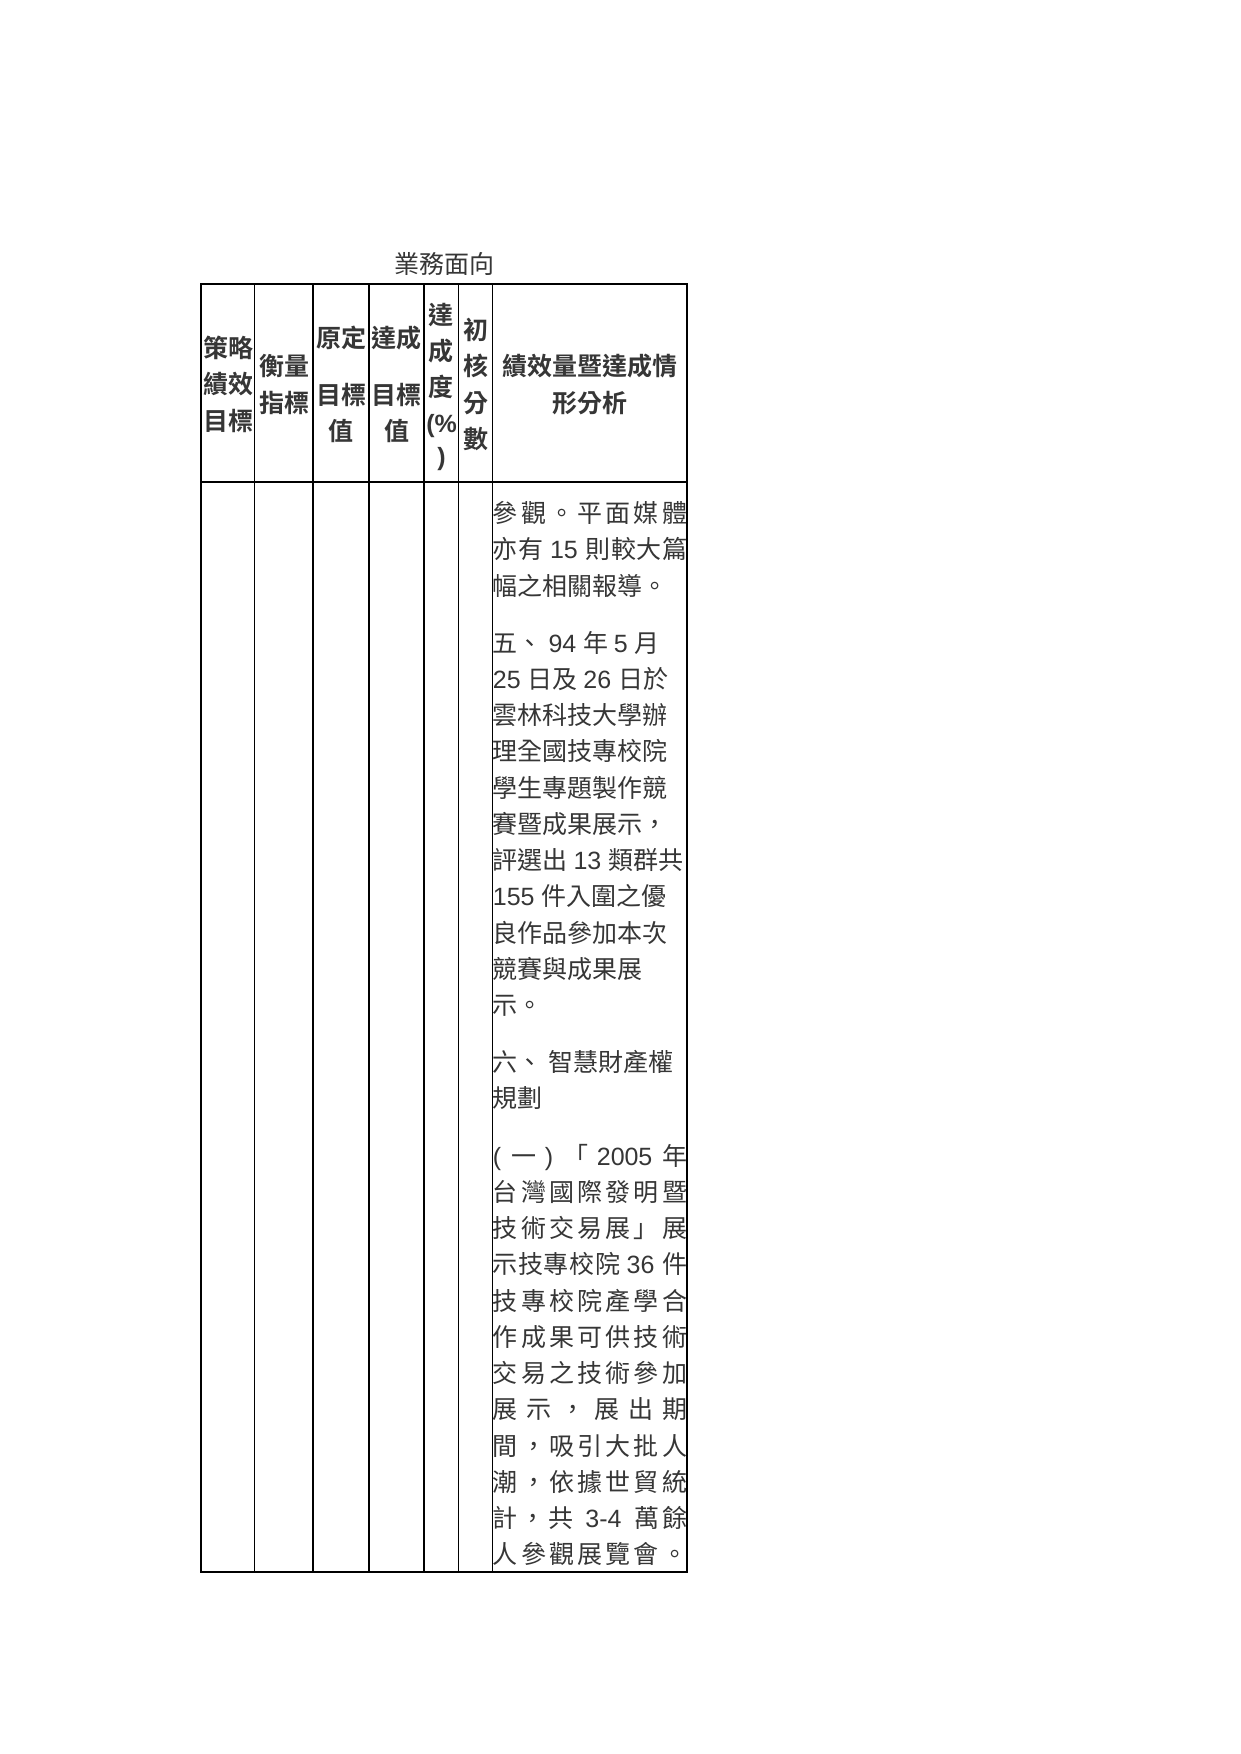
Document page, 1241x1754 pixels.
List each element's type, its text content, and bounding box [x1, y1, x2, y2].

table_cell [370, 483, 423, 1571]
table_header 業務面向 [201, 221, 687, 283]
table_cell 績效量暨達成情形分析 [493, 285, 686, 481]
table_cell 原定 目標值 [314, 285, 368, 481]
table_cell 參觀。平面媒體亦有 15 則較大篇幅之相關報導。 五、 94 年 5 月 25 日及 26 日於雲林科技大學辦理全國技專校院學生專題製作競賽暨成果展示，評選出 13 類群共 155 件入圍之優良作品參加本次競賽與成果展示。 六、 智慧財產權規劃 ( 一 ) 「 2005 年台灣國際發明暨技術交易展」展示技專校院 36 件技專校院產學合作成果可供技術交易之技術參加展示，展出期間，吸引大批人潮，依據世貿統計，共 3-4 萬餘人參觀展覽會。 [493, 483, 686, 1571]
table_cell 策略績效目標 [202, 285, 254, 481]
table_cell 達成 目標值 [370, 285, 423, 481]
table_cell [314, 483, 368, 1571]
table_cell [202, 483, 254, 1571]
table_cell 初核分數 [459, 285, 492, 481]
table_header 教育部 94 年度施政績效報告 壹、前言 本部 94 至 97 年中長程施政計畫，從目標管理、全員參與及規劃機關整體發展願景著眼，依行政院規定從業務面向、人力面向及經費面向擬訂了 8 大策略績效目標及 54 項衡量指標， 94 年度績效目標是延續中程施政計畫之策略績效目標所訂定。 一、 提供弱勢地區與一般地區經濟弱勢之五足歲幼兒充分的就學機會，保障其受教的權益： 2 項衡量指標。 二、 全面改善國民教育品質，深化土地認同及適性教育： 6 項衡量指標。 三、 落實高中職社區化，均衡高中職教育資源，並健全公民意識： 6 項衡量指標。 四、 保障弱勢國民教育權，縮小城鄉資源落差，傳承並發揚族群文化： 8 項衡量指標。 五、 推動高等教育卓越化、國際化，促進產學合作： 10 項衡量指標。 六、 推動終身學習與培育優質師資： 9 項衡量指標。 七、 合理調整機關員額，建立活力政府： 9 項衡量指標。 八、 節約政府支出，合理分配資源： 4 項衡量指標。 為落實推動 94 年施政計畫，本部同仁仍一本教育乃百年樹人大業，竭力達成相關目標，整體成果豐碩。 貳、目標達成情形 一、業務面向 二、人力面向 三、經費面向 四、績效總分 業務面向原始分 97.47 分，權分 68.23 分 人力面向原始分 99.6 分，權分 14.94 分 經費面向原始分 100 分，權分 15 分 合計績效總分為 98.17 分 參、未達目標項目檢討 肆、績效總評 本部依業務面向、人力面向及經費面向擬訂了 8 大策略績效目標及 54 項衡量指標，雖業務面向之提升國小學生健康體位比率、提升學生規律運動人口比率、技專校院學生英文初級檢定通過比率、大學校院學生英文中級檢定通過比率、提高來台攻讀正式學位之外國學生人數、參與成人基本教育、補習教育、進修教育及空中大學人數、簽約案件數達成率等 7 項衡量指標，人力面向之終身學習（ 2 ）未能達成原訂目標值，目標達成誠屬同仁積極作為，雖有未達成的目標，但同仁仍競兢業業努力面對挑戰，因應改善。 未來四年本部仍以施政主軸「培養現代國民」、「建立臺灣主體性」、「拓展全球視野」、「強化社會關懷」為四大綱領，執行 13 項策略及 33 項行動方案。 這個施政主軸乃理念與實際之結合，以理念為基礎而衍生出策略與行動方案。秉持「回歸教育本質」、「完成個人」的施政理念，讓教育理念落實到每個個人，使其發揮最大潛能，完成自己。人能完成自我，即是完成國家，個人能力充分發揮即是國力的提升。 21 世紀的核心價值在於先進的創意與寬廣的視野，教育除激發個人的原創性外，亦應引導個人有寬廣的世界觀與長遠的歷史觀，因此，本部以「創意臺灣、全球布局－培育各盡其才新國民」作為施政的總目標。 伍、推動成果具體事蹟 一、 社區國中畢業生就近入學率逐年提升：以高一新生數為分母， 91 學年度就近入學率為 51.82 ﹪， 92 學年度就近入學率為 55.75 ﹪， 93 學年度就近入學率 57.89 ﹪， 92 至 93 學年度之總就近入學成長率達 2.14% 。 二、高中職學生休退學人數逐年減少： 92 至 93 學年度之高中職校學生休退學人數自 28,003 人驟減至 14,928 人。 三、高中職應屆畢業生未升學未就業人數逐年減少： 92 至 93 學年度之高中職校應屆畢業生未升學未就業人數自 34,403 人減少至 22,381 人。 四、家長接受度逐年提高： 94 年度高中職社區化政策民意接受度為 77.38 ﹪，近 8 成的家長皆接受高中職社區化政策的鼓勵學生就近及適性 ( 依性向、能力及興趣選擇學校就讀 ) 入學。 五、扶植社區發展特色：截至 94 年度，已重點補助 32 個適性學習社區。 六、 94 年度教育優先區計畫執行具體成果如下： ( 一 ) 推展親職教育活動：計補助 2828 校、 48332 場次，補助經費 64,096,458 元。 ( 二 ) 辦理學習弱勢學生之學習輔導：計補助 1817 校、 57889 班，補助經費 427,154,304 元。 ( 三 ) 補助文化資源不足學校發展教育特色：計補助 1068 校、 1300 項，補助經費 98,646,191 元。 ( 四 ) 修繕離島或偏遠地區師生宿舍：計補助 171 校、 238 式，補助經費 31,628,291 元。 ( 五 ) 充實學校基本教學設備：計補助 145 校、 153 案，補助經費 12,988,877 元。 ( 六 ) 充實學童午餐設施：計補助 267 校、 374 案，補助經費 30,406,035 元。 ( 七 ) 發展原住民教育文化特色及充實設備器材：計補助 322 校、 542 案，補助經費 40,754,724 元。 七、補助弱勢學生參加課業輔導所需費用：補助低收入戶、身心障礙、原住民及情況特殊學生參加費用，以縮短城鄉差距並落實弱勢照顧； 93 學年度第 2 學期計補助經費新台幣 43,830,463 元，受惠學童 9,413 名； 94 學年度第 1 學期計補助經費新台幣 32,403,667 元，受惠學童 9,476 名。 八、執行降低國中小班級學生人數計畫： ( 一 ) 本部自 87 學年度起執行降低國中小班級學生人數計畫，國小逐年降至 35 人編班，至 92 學年度達成全面以 35 人編班之目標。國中自 91 學年度起至 93 學年度逐年降至 38 人，預定至 96 學年度國中小全面降至 35 人編班。 ( 二 )94 學年度目標為國小一至六年級、國中一年級以每班 35 人編班，國中二、三年級以每班 38 人編班，國小達成率為 96.39% ，國中達成率為 87.24 ％。 九、關懷弱勢弭平落差、退休菁英風華再現、國中學生英文營： 94 年度共照顧 63,776 名國中小弱勢學生。 十、試辦「攜手計畫」：引進 500 名經濟弱勢大專生提供 1000 至 1500 名國中學習弱勢學生每週 6 小時之英文、數學課業輔 導。 十一、引進海外英語專長替代役男深入校園： 94 年度引進 35 名，協助偏遠地區國民中小學，改善英語化環境，並提昇英 語教學成效，受惠學童 1 萬 3,831 人。 十二、綜上，國民中小學學習低成就及教育資源不利學生直接接受學習生活照顧及輔導人數已達 9 萬 7,996 人以上。 十三、成立藝文團隊之中小學校數比率： 94 年度辦理之具體成果計有下列各項 ( 一 )94 年本部與原住民族委員會、文建會、內政部兒童局及中華民國原住民族知識經濟發展協會共同推動「全國原住民兒童母語歌謠才藝競賽」，分 4 區辦理初賽經過各分區激烈的初賽計有 14 校，於 5 月 21 日（星期六） 09 ： 00~17 ： 00 齊聚台北市國父紀念館進行總決賽，本部部長及政務次長均蒞會指導並頒獎。 ( 二 ) 本部與公共電視於 94 年 10 月 12 日共同假國立國父紀念館辦理「台灣囝仔，讚！ 2005 ~ 一人一樂器 一校一藝團」 25 個縣市政府成果展、 3 個教學攤位及 19 個學校表演晚會活動，本部部長親自前往觀賞及頒贈感謝獎盃於表演團體。 ( 三 )94 年高級中等學校計 174 校提報養成活力青少年實施計畫，共 291 場次約 40 萬人次，參加四項比賽學生約 7500 人次。 十四、本部補助各縣市政府辦理外籍配偶成人基本教育研習班計 786 班， 15,720 人參與學習、家庭教育中心辦理 908 場外籍配偶家庭教育活動， 計 35467 人參加、國中小補校人數計 8948 人、補助政府機關及民間團體辦理之教育學習活動計 26855 人，總計受益人數計 87000 人，達成原訂目標人數 86900 人，達成度 100% 。 十五、本部 94 年度補助各縣市政府辦理成人基本教育計畫，辦理成人基本教育研習班 2,136 班（含外籍配偶專班 786 班），參與人數 4 萬 2,720 人。另縣市政府並依計畫辦理師資研習、教學觀摩及宣導等相關活動，以增進業務推展成效。我國 15 歲以上國民不識字率已由 78 年之 7.11 ﹪（ 130 萬人）降至 93 年之 2.84 ﹪（ 52 萬人），達成度 100% 。 十六、本部為瞭解各級學校運動團隊設置及學生運動參與情形，以評估培養活力青少年及推動「一人一運動，一校五團隊計畫」政策執行績效，特委託台灣師大體育研究與發展中心進行問卷調查。有關團隊設置採網路問卷方式實施普查，填報時間為 94 年 10 月初至 12 月底，全國 4018 所學校皆上網填答，填答率 100 ％。學生運動參與情形依地區及學校班級數採分層隨機抽樣，抽測全國各級學校數 15 ％，計 600 所學校 59000 份問卷，回收 472 所 41432 份，回收率 78.67 ％。經分析後重要結果如下： ( 一 ) 各級學校學生規律運動人口 1. 學期中不含體育課每週運動天數三天以上整體平均為 46.2 ％，相較 93 年度含體育課 60.6 ％之比例 而言，規律運動人口有所提升。運動時間以 31-60 分鐘為主，運動持續時間達 30 分鐘以上者比例為 61.2% 。 2. 學期中各學級每周運動三天以上國小為 57.8 ％，國中為 40.7 ％，高中職為 25.6 ％，大專校院為 25.3 ％，呈現學級愈高比例愈低之情形。 3. 寒暑假期間的規律運動人口比例整體為 56.5 ％，各學級國小為 66.9 ％，國中為 54.8 ％，高中職為 39.4 ％，大專校院為 29.2 ％，與學期中比較小學約增加 9% ，國高中則提升了約 14% ，大專校院則提升不到 4% ，顯示大專校院學生寒暑假期間規律運動習慣的養成是首要突破的空間。整體運動持續時間則達 30 分鐘以上者比例為 68.4% ，較學期中增加 7.2% 的比例。 ( 二 ) 各級學校運動團隊設置情形 1. 全國各校運動團隊設置達五項團隊以上之學校， 94 年度學校運動團隊及學生參與情形調查發現：全國各校運動團隊設置達 5 個團隊以上之學校，國小達 63.55% ，國中提升到 79.86% ，高中職為 92.34% ，大專校院為 96.91% ，佔全國學校比例為 83.16 ％。基此，各級學校皆能達成設置率 80% 的政策目標。 2. 各級學校平均團隊數，小學平均每校 7.5 隊，國中 9.58 隊，高中職 14.12 隊，大專校院為 21.17 隊，學級間差異頗大，尤其小學與大專校院間有近三倍的差距。 3. 中小學成立團隊數較多的縣市前五名依序是嘉義市（ 17.73 隊）、台南市（ 12.78 隊）、台中市（ 12.62 隊）、台北市（ 12.14 隊）、新竹市（ 11.4 隊），較少的則是澎湖縣、台東縣、南投縣、高雄縣及雲林縣等較偏遠縣份，但平均也都有五隊以上，顯示城鄉間差異大。 ( 三 ) 運動代表隊成立與活動情形 1.94 年度全國各級學校運動代表隊共有 19573 隊，平均每校有 4.88 隊，較 93 年度之 4.5 隊，提升 0.38 個百分點，顯示政策推動績效良好。 2. 各學級中平均大專校院每校有 12.39 隊最高，高中職平均每校 5.65 隊，國中每校 5.04 隊；國小每校 4.24 隊，往下依序遞減，與 92 年度相較，國小及大專分別提昇 0.54 及 0.69 隊，國中及高中職則分別減少 0.36 隊及 0.05 隊，顯示升學壓力較重的中學階段運動代表隊設置較難突破，有待繼續努力。 3. 整體運動代表隊活動情形，平均每週練習次數為 3.49 次，參加校際交流的百分比為 91.72% ，較 93 年減少了 1.28% ，可能係因學校財政困難，比賽經費不足因而影響校際交流的比例，也因比賽機會減少導致每週練習次數降低 0.21% ，有關學校運動代表隊比賽經費不足的問題亟需克服。 4. 整體運動代表隊成立最普遍的前五種種類依序為田徑、籃球、跆拳道、桌球、游泳，與 93 年度完全相同。依性別而言男生為田徑、籃球、跆拳道、桌球、游泳， 5. 女生則為田徑、跆拳道、桌球、籃球、游泳，男生籃球隊較普遍。 ( 四 ) 運動社團成立與活動情形 1.94 年度全國各級學校運動社團共有 17361 個，平均每校 4.33 個，較 93 年度之 5.2 個降低 0.87 個百分點，由於中小學之社團通常依班級數開設，因此社團數減少可能與少子化現象，各級學校班級數下降有關，未來應正視此問題，讓學生能保有多元化運動社團活動權利。 2. 平均大專校院每校 8.78 個最高，往下依序遞減，高中職每校 8.47 個；國中 4.54 個；國小 3.26 個。各級學校皆略有降低，但以大學校院減少 1.62 個最為嚴重，值得正視。 3. 運動社團活動情形，平均每週活動次數為 1.97 次，較 93 年度 2.24 次降低 0.27 次，參加校際交流的百分比為 57.21 ％，較 93 年度 61.30 ％降低 4.09 ％，經費問題可能亦是影響校際交流活動舉辦、參與的重要因素，連帶影響活動次數。此外九年一貫課程實施後，發現數學、語文領域授課時數偏低許多時間用以補強教學，亦可能是影響因素。 4. 成立運動社團最普遍的前五種種類依序為籃球、田徑、桌球、跆拳道、羽球，與 93 年度比較，次序不變。 綜觀上述調查結果，教育部「一人一運動，一校五團隊」之政策推展具有實質績效，在規律運動人口提昇及學校運動團隊設置上皆達成指標，惟運動社團部分較 93 年度略有下降，尤其小學部分較不理想，且城鄉間差異大，探討其原因可能與人口變遷導致學校班級數減少有關，在未來體育政策擬定上宜有所因應。而各級學校學生對體育課的喜歡程度皆相當高，但目前的體育課節數卻不能滿足學生需求，尤其是中小學生，更應重視其需求速謀對策，解決體育課時數不足之問題，以免對其身心發展與體適能造成影響。 十七、提高來台攻讀正式學位之外國學生人數推動成果具體事蹟： 本計畫自推動以來，各大專院校為招收外國學生，紛紛致力於課程發展 ( 如設計英語學程 ) 及校園環境營造等等改進措施，已帶動學校營造整體環境，啟動高等教育國際化的進程，為教育產業化奠下根基，也因外國學生的引進，我國學生在校園中，可以與各國學生一同學習、比較、競爭，讓學生在大學階段，即在國際比較下提早接受國際化的刺激與薰陶，爰此， 2005 年己有雜誌將各校招收外國學生及國際化程度，列為推薦各校研究所課程重要指標，顯見在質的方面本案己發揮帶動提升高等教育品質、優質人口結構的功能。而因學校積極出國參加各國教育展宣傳招生，無形中亦提昇我國高等教育在國際的能見度。 且為推動本案，本部與外交部、國科會、經濟部共同設置臺灣獎學金， 2004 年提供 555 名， 2005 年提供 713 名，提供包括邦交國在內的 80 餘國國家學生來臺進修學位，引起各界關注，包括各國元首政要等外賓來訪時，均要求會見該國留臺學生，顯見其重視程度及本案所發揮的增進國際友誼功能已受肯定；該等學生學成時，可留臺就業，為我國產業所用，亦或返回其母國，將臺灣經驗帶回，為友邦的國家發展培育人才，促進國家合作發展。 而在量的方面，「吸引外國學生來臺留學」辦理第 1 年， 2004 年度外國學生人數已有明顯成長，在我國攻讀學位之外國學生，從 2003 年之 1,568 人增加至 2004 年度 1,960 人，成長率 25% ； 2005 年度更成長至 2,853 人，成長率 46% ，為歷年來人數最多者；且在外國學生來源國 (91 年 62 國、 94 年 93 國 ) 及招收外國學生學校數 (91 年 59 校、 94 年 98 校 ) 方面亦均有成長。 十八、鼓勵國外留學計畫推動具體事蹟： 推動鼓勵國外留學計畫已見績效。 94 年度赴八大主要留學國家之簽證人數已由 93 年之 30728 人增至 32499 人，比原定達成目標人數 31800 人超前。為擴大「鼓勵國外留學」受惠人數， 94 年編列 618 ， 205 ， 000 元年度預算，用於選送 94 年第一季榜示錄取之 93 年公費留考公費生 75 名、博士後研究生 22 名、留學獎學金生 104 名以及另拔擢 36 名「專案培育留學獎學金生」；調高公費生生活費標準；協助中低收入家庭之學生 2039 人申請留學貸款，在國外修習碩、博士學位以及配合外國政府及機構贈我獎學金協助遴選學生 190 名出國研修。另配合並協助國科會及經建會辦理 94 年「菁英留學 - 專案擴增留學計畫」甄試兩梯次共錄取 143 人及「專案擴增大學自行選送人才出國研修」審查結果，教師部份共計補助 19 校 48 名；學生部份則計補助 20 校 130 名學生出國研修。 94 年致力增加公費留學名額，於 12 月 5 日公告錄取公費留學生 84 名。加強自費生留學輔導方面，完成整合留學資訊，設立及充實中華民國留學資訊站；於台灣北、中、南、東部共辦理 8 場留學宣導會，並輔導、補助及派員出席大學校院及全國 8 處留學資料參考室所在之社教單位辦理留學新生座談及留學講座；協助各國駐台單位舉辦之教育展活動，吸引學生前往參觀。 十九、推動創意教師行動研究計畫：鼓勵大學協助中小學校教師進行以創造力培育為核心之行動研究計畫補助有 20 項計畫，計有 20 所大專院校、 17 所高中職國中小、 6 所幼稚園參與。 二十、推動創意學子多元培育計畫：針對高中職學生，辦理高中職學生智慧鐵人創意競賽暨國際邀請賽，第一屆共 126 隊 756 學生參與、第二屆共 465 隊 2788 學生、第三屆共 703 隊 4218 學生，計有二百多所高中職學校參與其中。 二十一、推動創意智庫數位創新計畫： ( 一 ) 建置創造力案例、教學之交流平台，建構完整創造力知識庫，公開各界查詢使用。 ( 二 ) 辦理數位典藏．創意教學推廣活動，由大學校院協同大學以下學校建置以培育學生創造力為導向之數位內容，並落實於教學現場。 ( 三 ) 成立創造力教育重點資料中心，完整收集教育、社會、文化、傳播、產業等六大領域創意、創新、創造力、創業資料。 ( 四 ) 完成創造力教育數位化人才庫，逐年增修。 ( 五 ) 建立創造力計畫數位歷程資料庫，提供創造力教育學者進行後設研究分析之用。 ( 六 ) 完成 14 國創造力人物、機構資料庫（中英文），逐年檢視增修。 ( 七 ) 完成台灣創造力教育實況（中英文）數位及文本資料，逐年檢視增修。 ( 八 ) 完成數位化創意百科，持續蒐集創造力理論、創造思考技法、創造力辭庫、創造力教學、創造力研究、創造與發明、創造與生活、創造力資源、創造力活動、其他等數千多筆資料。 二十二、持續辦理大專校院創意發想與實踐聯合課程及實作觀摩競賽，共 46 校參與。 二十三、持續辦理創意學養計畫，計有 7 所大學校院建築系所共同發展大學專業領域創意教材及學理 新知。 二十四、結合專家學者、教師團隊、民間團體及業者約 370 個機構單位建置六大學習網， 94 年完成第二年建置內容。累計開發中小學數位學習內容 13,000 單元 ( 教材 3383 單元、教案 1298 筆、素材 5120 筆、學習單 1255 筆及測驗題 1429 筆 ) 及相關網站整合機制。並成立各縣市六大網推廣學校 150 校及結合各縣市資訊融入教學成效績優學校約 80 所，協助網站經營及資訊融入教學應用推廣。（入口網址：＆ lt;http://learning.edu.tw ＆ gt; ） [192, 158, 1048, 1582]
table_cell 衡量指標 [255, 285, 312, 481]
table_cell [255, 483, 312, 1571]
table_cell [459, 483, 492, 1571]
table_cell [425, 483, 458, 1571]
table_cell 達成度 (%) [425, 285, 458, 481]
